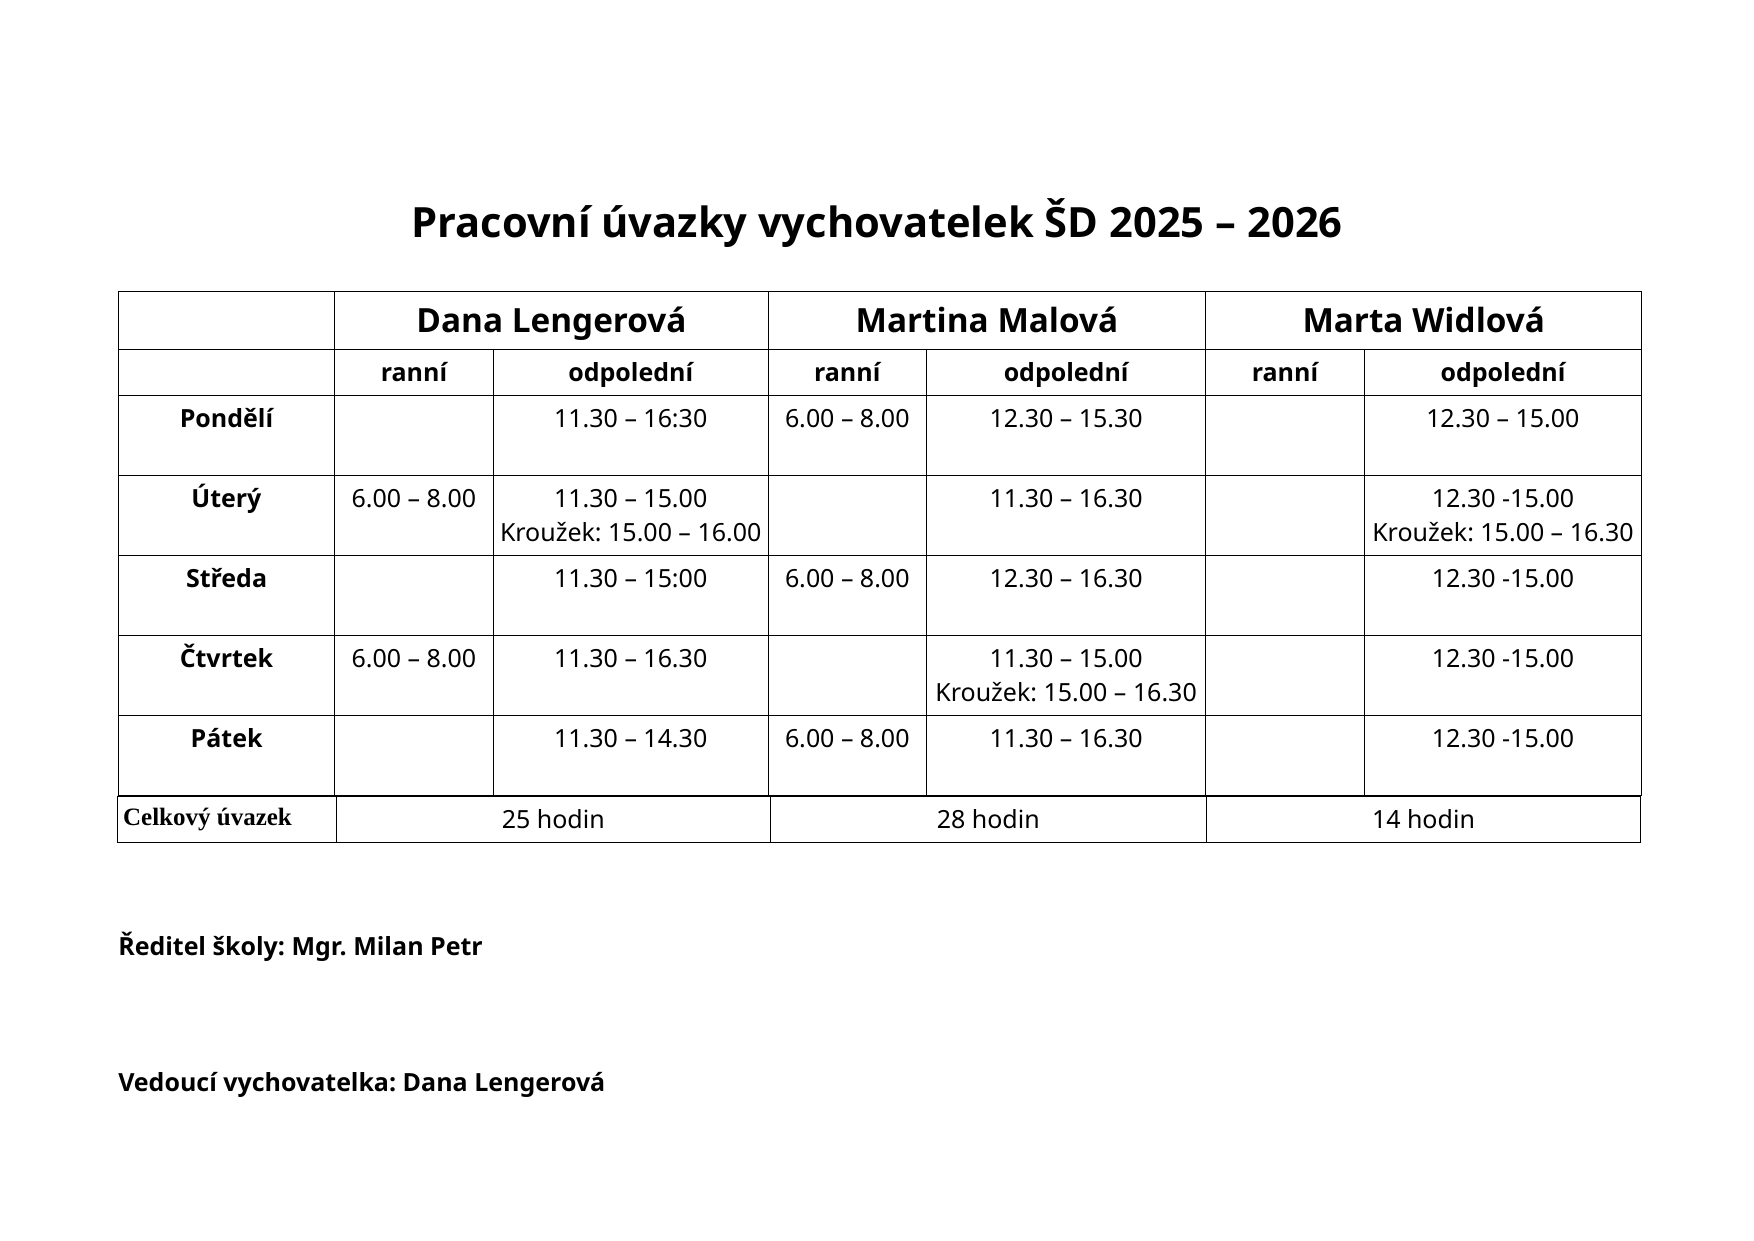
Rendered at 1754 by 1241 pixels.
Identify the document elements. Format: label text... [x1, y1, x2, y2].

table_cell 11.30 – 15.00 Kroužek: 15.00 – 16.00 [494, 476, 768, 555]
table_cell 12.30 -15.00 [1365, 636, 1641, 715]
table_cell Úterý [119, 476, 334, 555]
table_cell odpolední [1365, 350, 1641, 394]
table_cell 11.30 – 16.30 [927, 476, 1205, 555]
table_cell [335, 396, 493, 474]
table_cell [1206, 556, 1364, 635]
table_cell [1206, 636, 1364, 715]
table_cell 12.30 -15.00 Kroužek: 15.00 – 16.30 [1365, 476, 1641, 555]
table_cell Středa [119, 556, 334, 635]
table_cell ranní [335, 350, 493, 394]
table_cell 11.30 – 16.30 [927, 716, 1205, 795]
table_cell [1206, 476, 1364, 555]
table_cell [335, 556, 493, 635]
table_cell 11.30 – 15:00 [494, 556, 768, 635]
table_header 25 hodin [337, 797, 770, 842]
table_cell odpolední [927, 350, 1205, 394]
table_header 14 hodin [1207, 797, 1640, 842]
table_cell 6.00 – 8.00 [335, 476, 493, 555]
table_cell 12.30 -15.00 [1365, 556, 1641, 635]
table_cell [1206, 396, 1364, 474]
table_cell 12.30 -15.00 [1365, 716, 1641, 795]
table_cell 6.00 – 8.00 [769, 556, 926, 635]
table_cell 12.30 – 15.00 [1365, 396, 1641, 474]
table_cell ranní [769, 350, 926, 394]
table_cell [769, 476, 926, 555]
text Ředitel školy: Mgr. Milan Petr [118, 928, 1636, 962]
table_cell 6.00 – 8.00 [769, 396, 926, 474]
table_header Dana Lengerová [335, 292, 768, 348]
table_cell [335, 716, 493, 795]
table_cell 11.30 – 16:30 [494, 396, 768, 474]
table_cell Pátek [119, 716, 334, 795]
table_cell Pondělí [119, 396, 334, 474]
table_cell [1206, 716, 1364, 795]
table_cell 11.30 – 15.00 Kroužek: 15.00 – 16.30 [927, 636, 1205, 715]
table_cell 6.00 – 8.00 [769, 716, 926, 795]
table_header Celkový úvazek [118, 797, 336, 842]
table_cell 12.30 – 16.30 [927, 556, 1205, 635]
table_cell ranní [1206, 350, 1364, 394]
table_cell [769, 636, 926, 715]
table_header Marta Widlová [1206, 292, 1641, 348]
table_cell [119, 350, 334, 394]
table_header 28 hodin [771, 797, 1206, 842]
table_cell 12.30 – 15.30 [927, 396, 1205, 474]
table_cell 11.30 – 14.30 [494, 716, 768, 795]
text Vedoucí vychovatelka: Dana Lengerová [118, 1064, 1636, 1099]
text Pracovní úvazky vychovatelek ŠD 2025 – 2026 [118, 193, 1636, 278]
table_header Martina Malová [769, 292, 1205, 348]
table_cell 6.00 – 8.00 [335, 636, 493, 715]
table_cell odpolední [494, 350, 768, 394]
table_cell Čtvrtek [119, 636, 334, 715]
table_cell 11.30 – 16.30 [494, 636, 768, 715]
table_header [119, 292, 334, 348]
